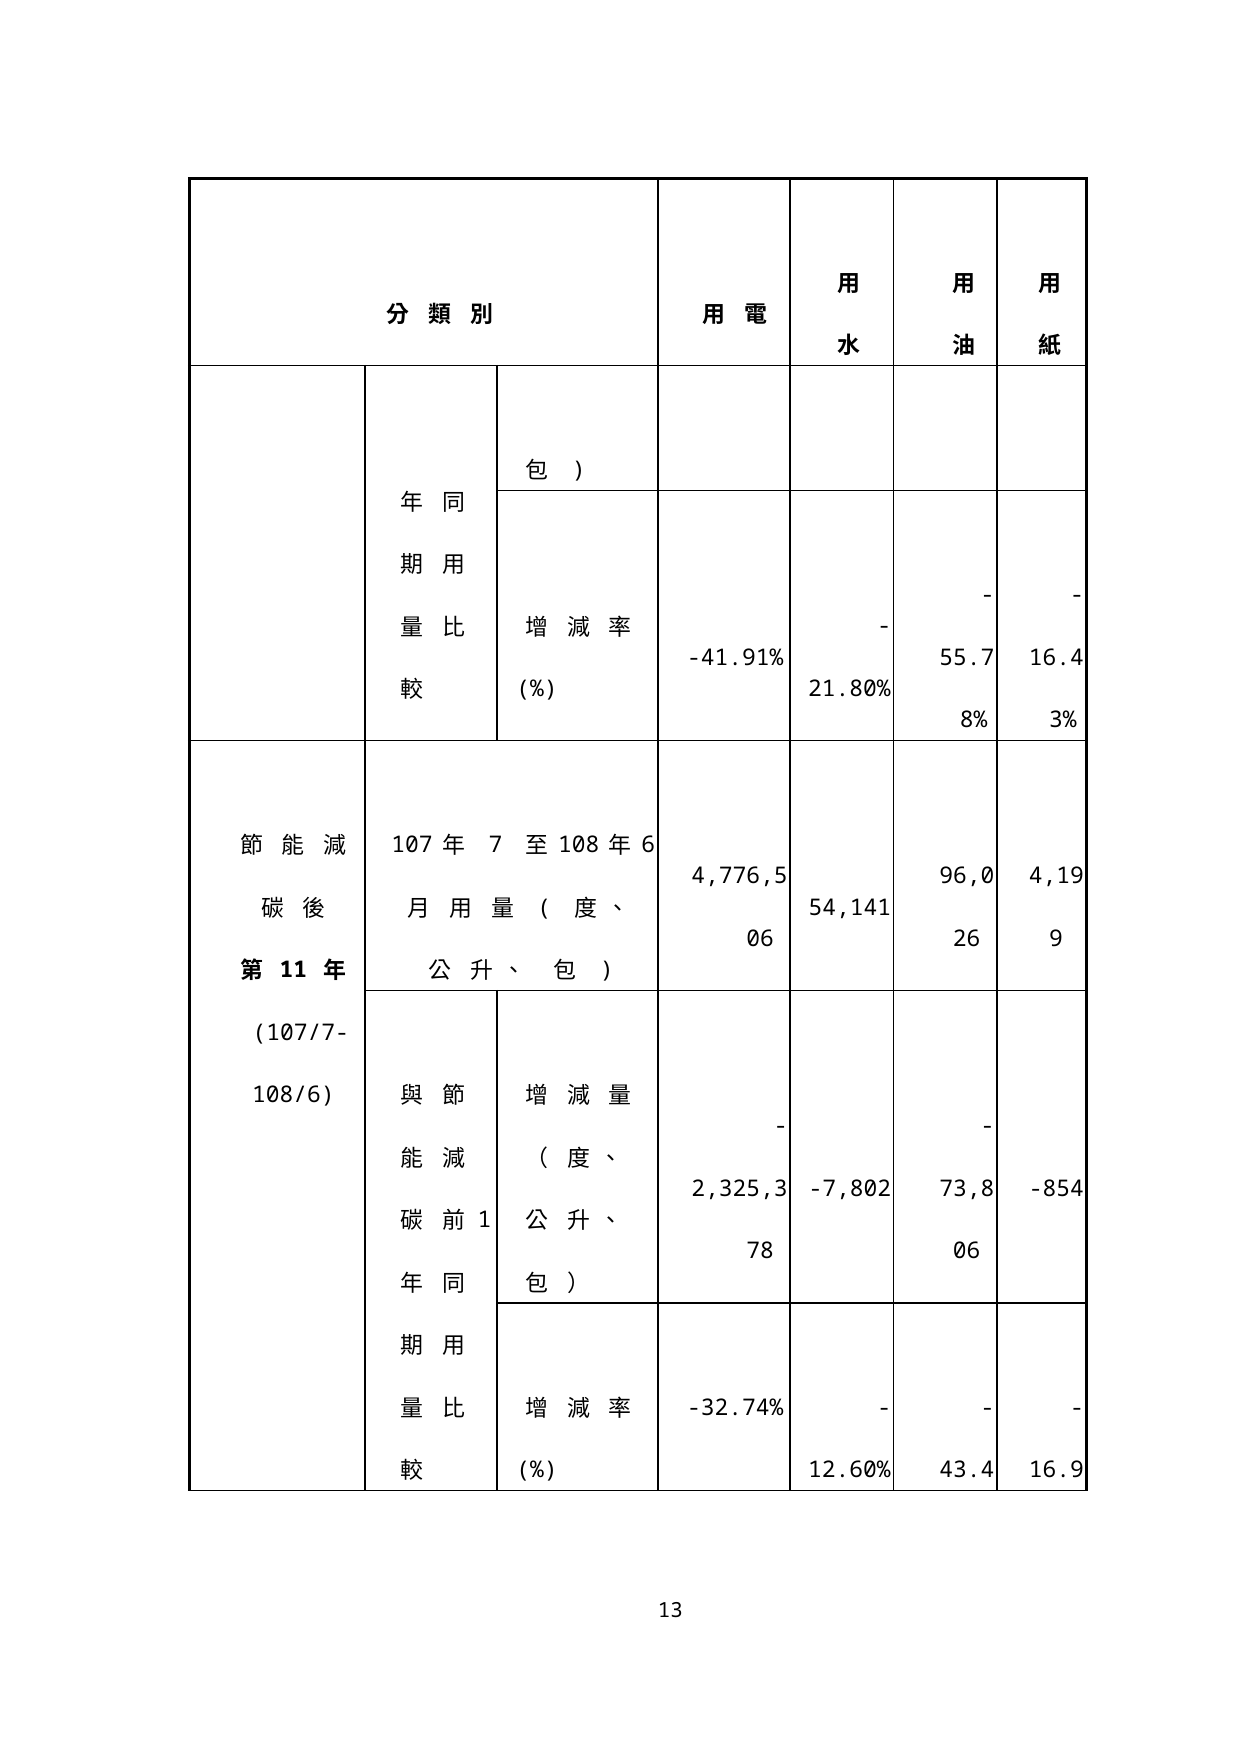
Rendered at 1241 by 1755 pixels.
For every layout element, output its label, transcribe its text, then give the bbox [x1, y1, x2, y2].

table_cell 96,026 [894, 741, 996, 990]
table_cell 54,141 [791, 741, 893, 990]
table_cell -16.9 [998, 1304, 1085, 1490]
table_cell 增減量 （度、公升、包） [498, 991, 657, 1302]
table_cell 節能減碳後 第11年 (107/7-108/6) [191, 741, 364, 1490]
table_cell 年同期用量比較 [366, 366, 496, 740]
table_cell -16.43% [998, 491, 1085, 740]
table_cell -854 [998, 991, 1085, 1302]
table_cell 包) [498, 366, 657, 490]
table_cell [894, 366, 996, 490]
table_cell -43.4 [894, 1304, 996, 1490]
table_cell -32.74% [659, 1304, 789, 1490]
table_cell -12.60% [791, 1304, 893, 1490]
table_cell [191, 366, 364, 740]
table_header 用水 [791, 180, 893, 365]
table_cell -7,802 [791, 991, 893, 1302]
table_header 用油 [894, 180, 996, 365]
table_cell 增減率(%) [498, 491, 657, 740]
table_header 分類別 [191, 180, 657, 365]
table_cell [791, 366, 893, 490]
table_cell 增減率(%) [498, 1304, 657, 1490]
table_header 用紙 [998, 180, 1085, 365]
table_cell -55.78% [894, 491, 996, 740]
table_cell 與節能減碳前1年同期用量比較 [366, 991, 496, 1490]
table_cell 4,199 [998, 741, 1085, 990]
table_cell -73,806 [894, 991, 996, 1302]
table_cell 4,776,506 [659, 741, 789, 990]
table_cell [998, 366, 1085, 490]
table_cell -21.80% [791, 491, 893, 740]
table_cell [659, 366, 789, 490]
table_cell 107年7至108年6月用量(度、公升、包) [366, 741, 657, 990]
table_cell -41.91% [659, 491, 789, 740]
table_cell -2,325,378 [659, 991, 789, 1302]
table_header 用電 [659, 180, 789, 365]
